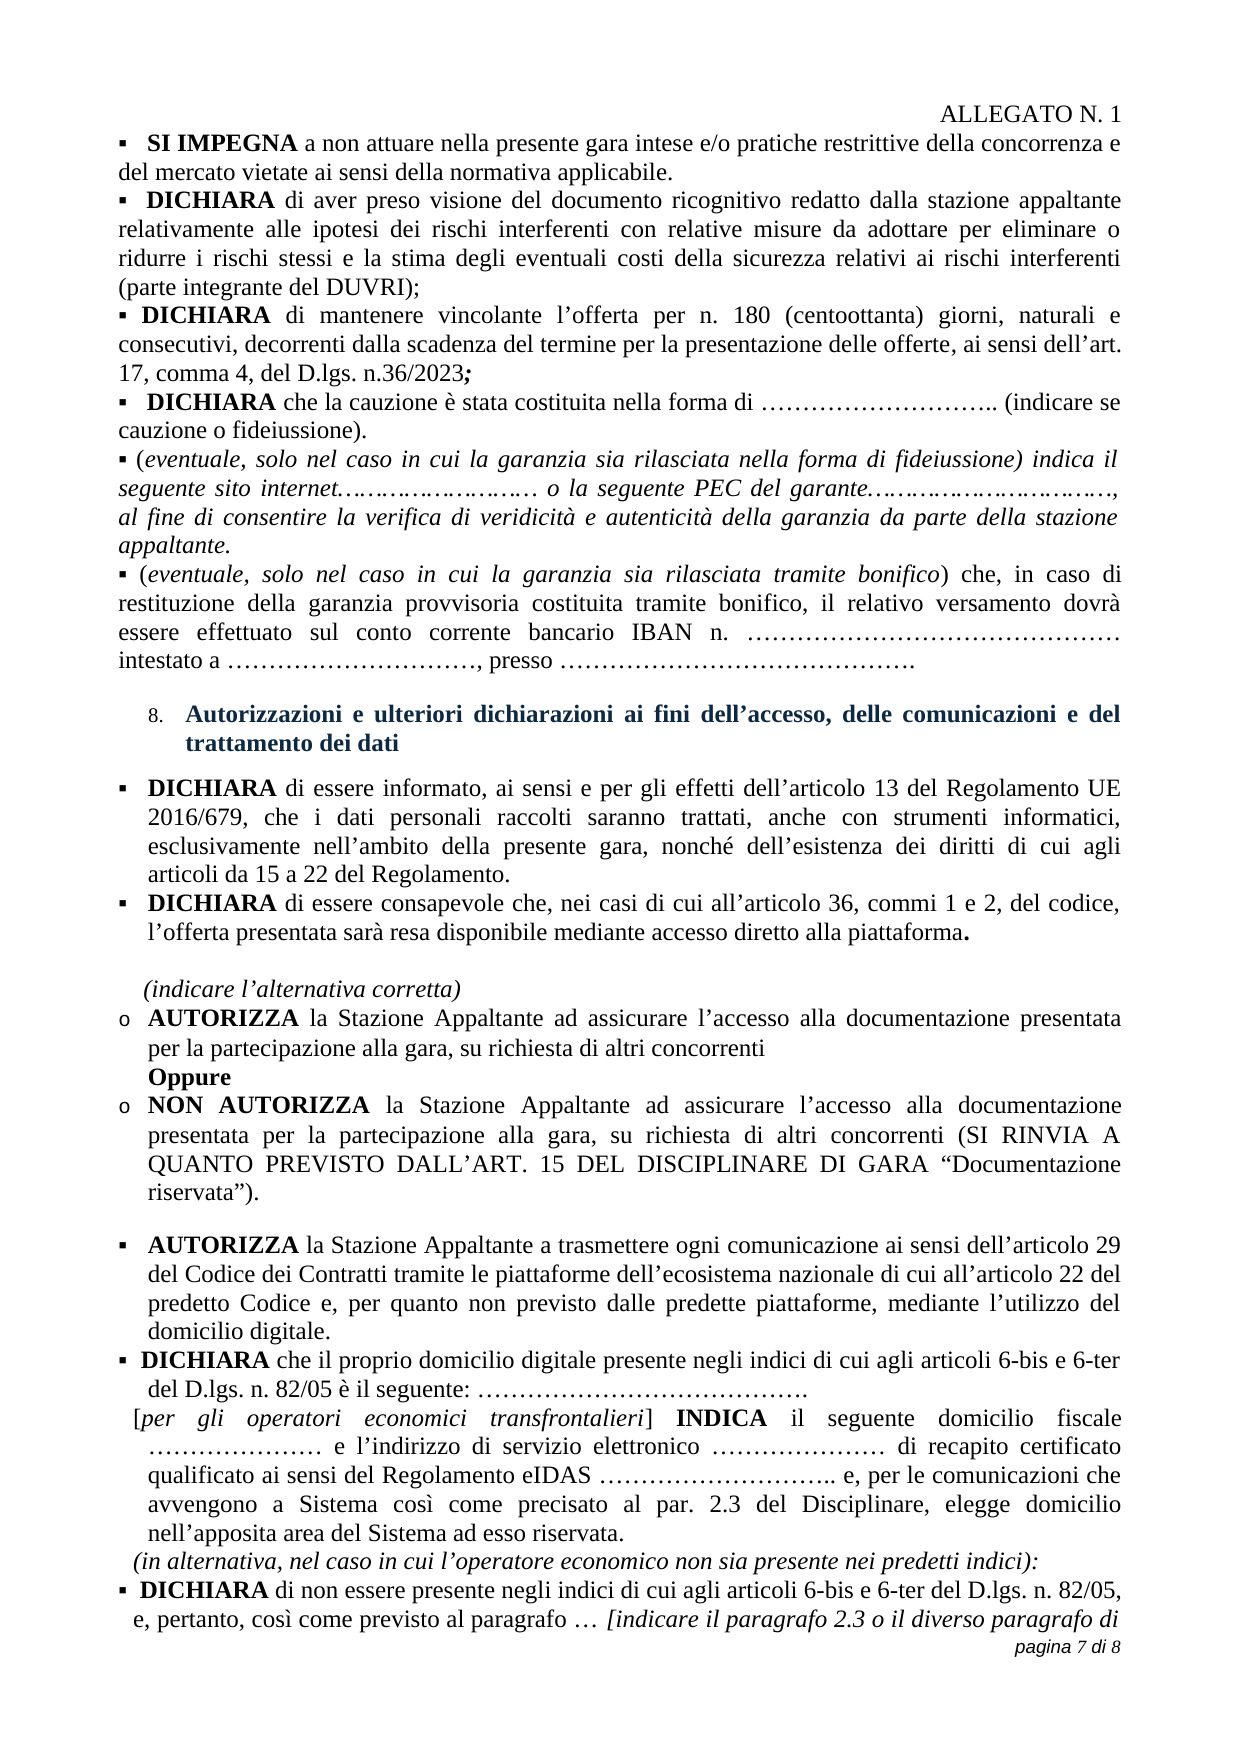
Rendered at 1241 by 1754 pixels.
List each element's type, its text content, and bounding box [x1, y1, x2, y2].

list AUTORIZZA la Stazione Appaltante ad assicurare l’accesso alla documentazione presentata per la partecipazione alla gara, su richiesta di altri concorrenti [118, 1003, 1122, 1062]
text ▪ DICHIARA che la cauzione è stata costituita nella forma di ……………………….. (indicare se cauzione o fideiussione). [118, 387, 1122, 444]
text ▪ DICHIARA di aver preso visione del documento ricognitivo redatto dalla stazione appaltante relativamente alle ipotesi dei rischi interferenti con relative misure da adottare per eliminare o ridurre i rischi stessi e la stima degli eventuali costi della sicurezza relativi ai rischi interferenti (parte integrante del DUVRI); [118, 185, 1122, 300]
text ▪ DICHIARA di non essere presente negli indici di cui agli articoli 6-bis e 6-ter del D.lgs. n. 82/05, e, pertanto, così come previsto al paragrafo … [indicare il paragrafo 2.3 o il diverso paragrafo di [118, 1575, 1122, 1633]
text ▪ (eventuale, solo nel caso in cui la garanzia sia rilasciata nella forma di fideiussione) indica il seguente sito internet……………………… o la seguente PEC del garante……………………………, al fine di consentire la verifica di veridicità e autenticità della garanzia da parte della stazione appaltante. [118, 444, 1122, 559]
text ▪ AUTORIZZA la Stazione Appaltante a trasmettere ogni comunicazione ai sensi dell’articolo 29 del Codice dei Contratti tramite le piattaforme dell’ecosistema nazionale di cui all’articolo 22 del predetto Codice e, per quanto non previsto dalle predette piattaforme, mediante l’utilizzo del domicilio digitale. [118, 1230, 1122, 1345]
text ▪ DICHIARA di essere informato, ai sensi e per gli effetti dell’articolo 13 del Regolamento UE 2016/679, che i dati personali raccolti saranno trattati, anche con strumenti informatici, esclusivamente nell’ambito della presente gara, nonché dell’esistenza dei diritti di cui agli articoli da 15 a 22 del Regolamento. [118, 773, 1122, 888]
text ▪ DICHIARA di mantenere vincolante l’offerta per n. 180 (centoottanta) giorni, naturali e consecutivi, decorrenti dalla scadenza del termine per la presentazione delle offerte, ai sensi dell’art. 17, comma 4, del D.lgs. n.36/2023; [118, 300, 1122, 387]
text ▪ DICHIARA che il proprio domicilio digitale presente negli indici di cui agli articoli 6-bis e 6-ter del D.lgs. n. 82/05 è il seguente: …………………………………. [118, 1345, 1122, 1403]
list Autorizzazioni e ulteriori dichiarazioni ai fini dell’accesso, delle comunicazioni e del trattamento dei dati [148, 699, 1122, 757]
text ▪ SI IMPEGNA a non attuare nella presente gara intese e/o pratiche restrittive della concorrenza e del mercato vietate ai sensi della normativa applicabile. [118, 128, 1122, 185]
list NON AUTORIZZA la Stazione Appaltante ad assicurare l’accesso alla documentazione presentata per la partecipazione alla gara, su richiesta di altri concorrenti (SI RINVIA A QUANTO PREVISTO DALL’ART. 15 DEL DISCIPLINARE DI GARA “Documentazione riservata”). [118, 1090, 1122, 1206]
text (in alternativa, nel caso in cui l’operatore economico non sia presente nei predetti indici): [133, 1546, 1122, 1575]
text (indicare l’alternativa corretta) [118, 974, 1122, 1003]
text Oppure [148, 1062, 1122, 1090]
text ▪ (eventuale, solo nel caso in cui la garanzia sia rilasciata tramite bonifico) che, in caso di restituzione della garanzia provvisoria costituita tramite bonifico, il relativo versamento dovrà essere effettuato sul conto corrente bancario IBAN n. ……………………………………… intestato a …………………………, presso ……………………………………. [118, 559, 1122, 674]
text [per gli operatori economici transfrontalieri] INDICA il seguente domicilio fiscale ………………… e l’indirizzo di servizio elettronico ………………… di recapito certificato qualificato ai sensi del Regolamento eIDAS ……………………….. e, per le comunicazioni che avvengono a Sistema così come precisato al par. 2.3 del Disciplinare, elegge domicilio nell’apposita area del Sistema ad esso riservata. [133, 1403, 1122, 1546]
text ▪ DICHIARA di essere consapevole che, nei casi di cui all’articolo 36, commi 1 e 2, del codice, l’offerta presentata sarà resa disponibile mediante accesso diretto alla piattaforma. [118, 888, 1122, 946]
